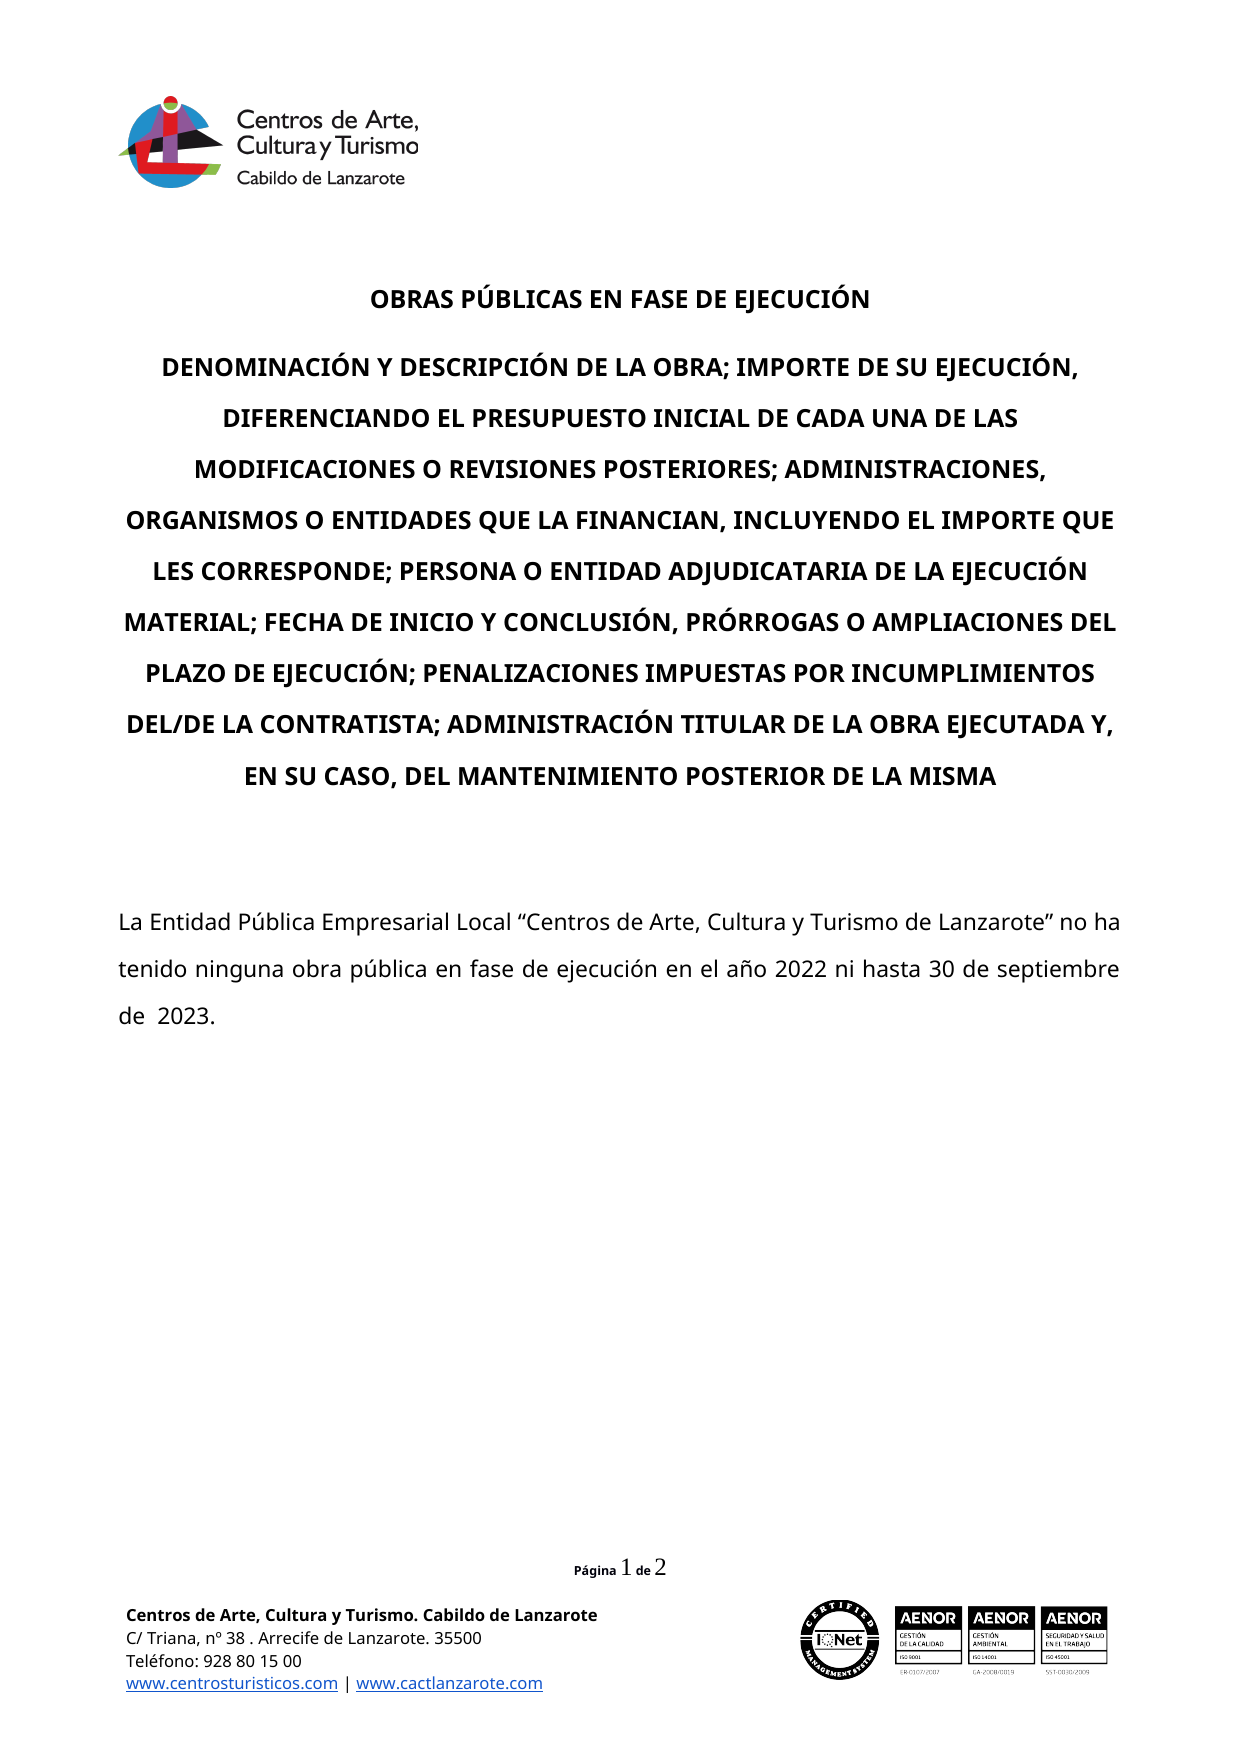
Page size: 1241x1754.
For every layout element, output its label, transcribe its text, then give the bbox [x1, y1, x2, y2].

picture [800, 1600, 1108, 1680]
text OBRAS PÚBLICAS EN FASE DE EJECUCIÓN [118, 282, 1122, 316]
text La Entidad Pública Empresarial Local “Centros de Arte, Cultura y Turismo de Lanzarote” no ha tenido ninguna obra pública en fase de ejecución en el año 2022 ni hasta 30 de septiembre de 2023. [118, 906, 1122, 1031]
picture [118, 96, 418, 188]
text DENOMINACIÓN Y DESCRIPCIÓN DE LA OBRA; IMPORTE DE SU EJECUCIÓN, DIFERENCIANDO EL PRESUPUESTO INICIAL DE CADA UNA DE LAS MODIFICACIONES O REVISIONES POSTERIORES; ADMINISTRACIONES, ORGANISMOS O ENTIDADES QUE LA FINANCIAN, INCLUYENDO EL IMPORTE QUE LES CORRESPONDE; PERSONA O ENTIDAD ADJUDICATARIA DE LA EJECUCIÓN MATERIAL; FECHA DE INICIO Y CONCLUSIÓN, PRÓRROGAS O AMPLIACIONES DEL PLAZO DE EJECUCIÓN; PENALIZACIONES IMPUESTAS POR INCUMPLIMIENTOS DEL/DE LA CONTRATISTA; ADMINISTRACIÓN TITULAR DE LA OBRA EJECUTADA Y, EN SU CASO, DEL MANTENIMIENTO POSTERIOR DE LA MISMA [118, 350, 1122, 792]
